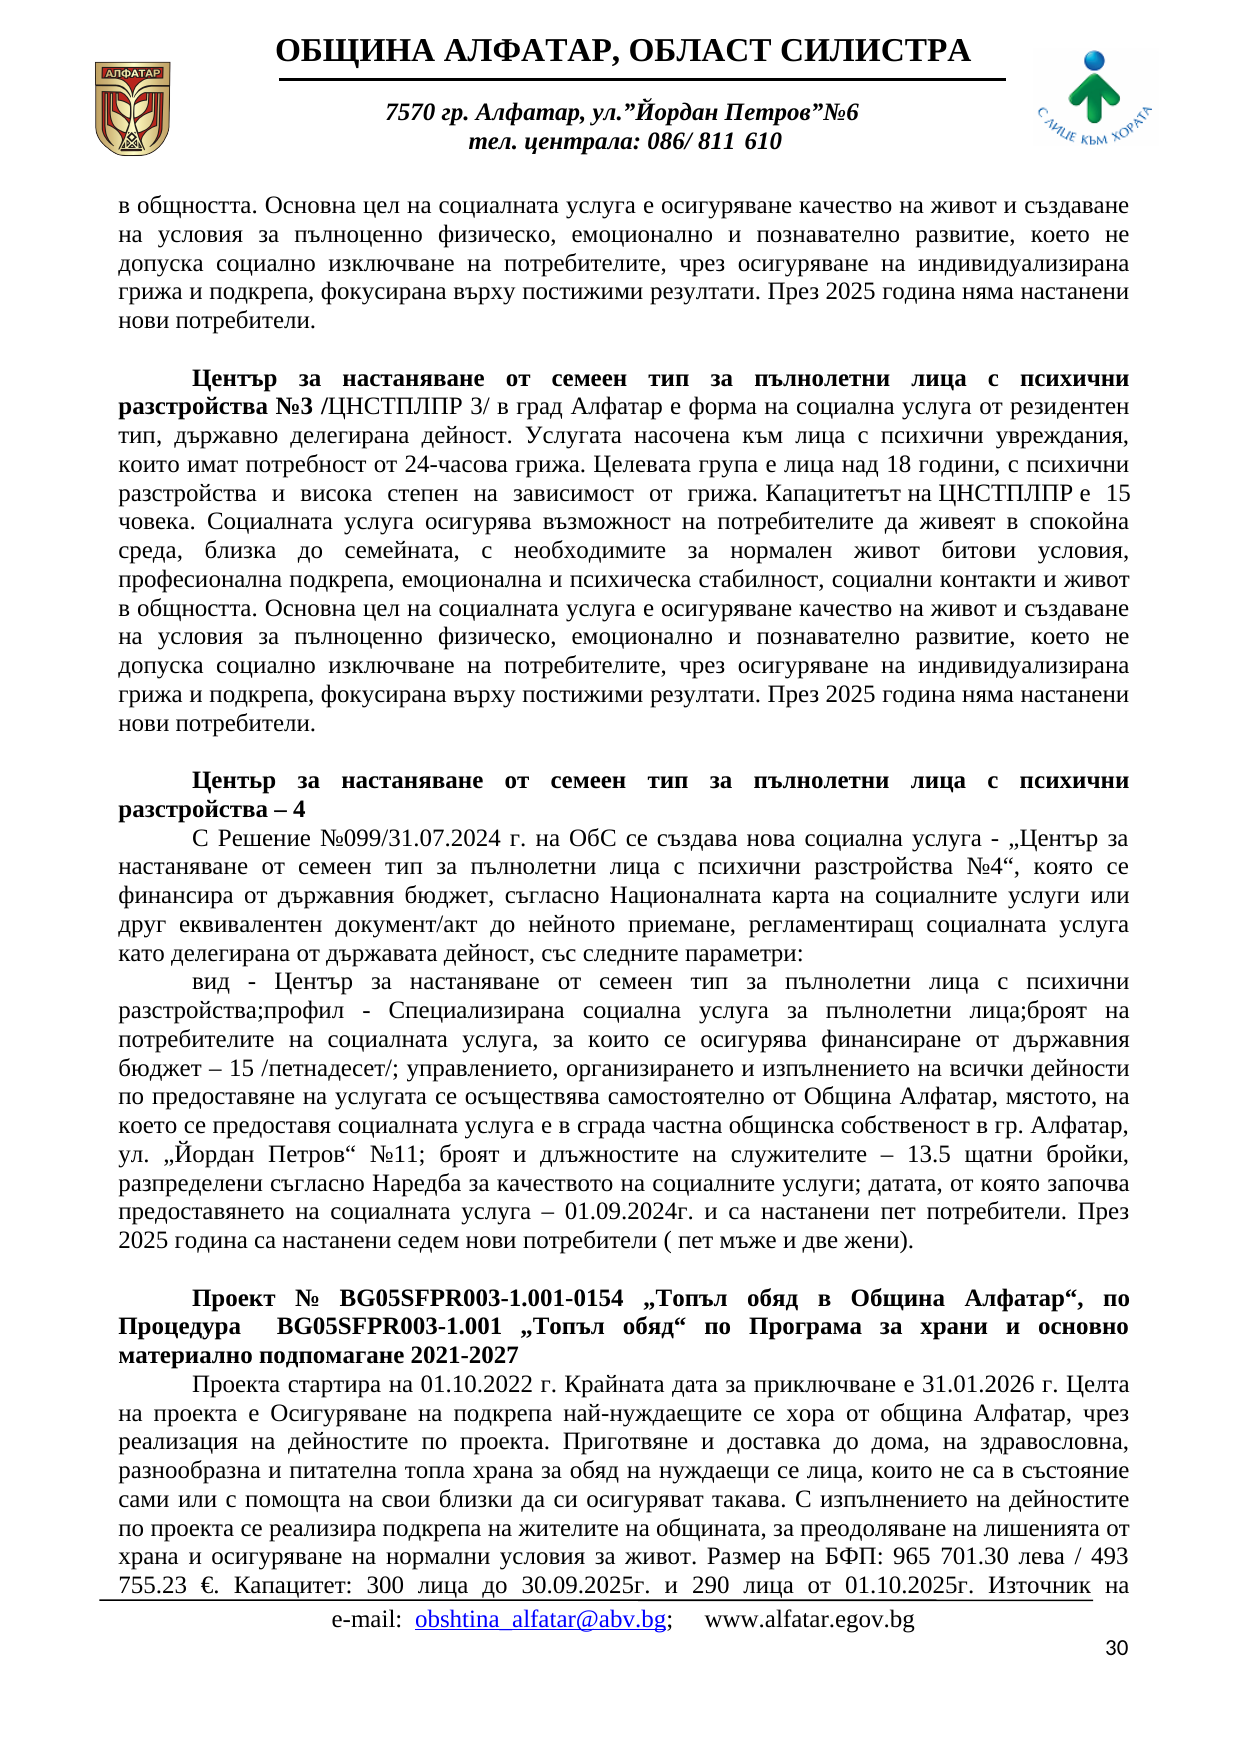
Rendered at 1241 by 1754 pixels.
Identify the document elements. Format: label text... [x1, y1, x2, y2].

text Център за настаняване от семеен тип за пълнолетни лица с психични разстройства №3 /ЦНСТПЛПР 3/ в град Алфатар е форма на социална услуга от резидентен тип, държавно делегирана дейност. Услугата насочена към лица с психични увреждания, които имат потребност от 24-часова грижа. Целевата група е лица над 18 години, с психични разстройства и висока степен на зависимост от грижа. Капацитетът на ЦНСТПЛПР е 15 човека. Социалната услуга осигурява възможност на потребителите да живеят в спокойна среда, близка до семейната, с необходимите за нормален живот битови условия, професионална подкрепа, емоционална и психическа стабилност, социални контакти и живот в общността. Основна цел на социалната услуга е осигуряване качество на живот и създаване на условия за пълноценно физическо, емоционално и познавателно развитие, което не допуска социално изключване на потребителите, чрез осигуряване на индивидуализирана грижа и подкрепа, фокусирана върху постижими резултати. През 2025 година няма настанени нови потребители. [118, 363, 1131, 736]
text Проект № BG05SFPR003-1.001-0154 „Топъл обяд в Община Алфатар“, по Процедура BG05SFPR003-1.001 „Топъл обяд“ по Програма за храни и основно материално подпомагане 2021-2027 [118, 1283, 1131, 1369]
text С Решение №099/31.07.2024 г. на ОбС се създава нова социална услуга - „Център за настаняване от семеен тип за пълнолетни лица с психични разстройства №4“, която се финансира от държавния бюджет, съгласно Националната карта на социалните услуги или друг еквивалентен документ/акт до нейното приемане, регламентиращ социалната услуга като делегирана от държавата дейност, със следните параметри: [118, 823, 1131, 966]
text вид - Център за настаняване от семеен тип за пълнолетни лица с психични разстройства;профил - Специализирана социална услуга за пълнолетни лица;броят на потребителите на социалната услуга, за които се осигурява финансиране от държавния бюджет – 15 /петнадесет/; управлението, организирането и изпълнението на всички дейности по предоставяне на услугата се осъществява самостоятелно от Община Алфатар, мястото, на което се предоставя социалната услуга е в сграда частна общинска собственост в гр. Алфатар, ул. „Йордан Петров“ №11; броят и длъжностите на служителите – 13.5 щатни бройки, разпределени съгласно Наредба за качеството на социалните услуги; датата, от която започва предоставянето на социалната услуга – 01.09.2024г. и са настанени пет потребители. През 2025 година са настанени седем нови потребители ( пет мъже и две жени). [118, 966, 1131, 1254]
text в общността. Основна цел на социалната услуга е осигуряване качество на живот и създаване на условия за пълноценно физическо, емоционално и познавателно развитие, което не допуска социално изключване на потребителите, чрез осигуряване на индивидуализирана грижа и подкрепа, фокусирана върху постижими резултати. През 2025 година няма настанени нови потребители. [118, 190, 1131, 334]
text Центьр за настаняване от семеен тип за пълнолетни лица с психични разстройства – 4 [118, 765, 1131, 823]
text Проекта стартира на 01.10.2022 г. Крайната дата за приключване е 31.01.2026 г. Целта на проекта е Осигуряване на подкрепа най-нуждаещите се хора от община Алфатар, чрез реализация на дейностите по проекта. Приготвяне и доставка до дома, на здравословна, разнообразна и питателна топла храна за обяд на нуждаещи се лица, които не са в състояние сами или с помощта на свои близки да си осигуряват такава. С изпълнението на дейностите по проекта се реализира подкрепа на жителите на общината, за преодоляване на лишенията от храна и осигуряване на нормални условия за живот. Размер на БФП: 965 701.30 лева / 493 755.23 €. Капацитет: 300 лица до 30.09.2025г. и 290 лица от 01.10.2025г. Източник на [118, 1369, 1131, 1599]
